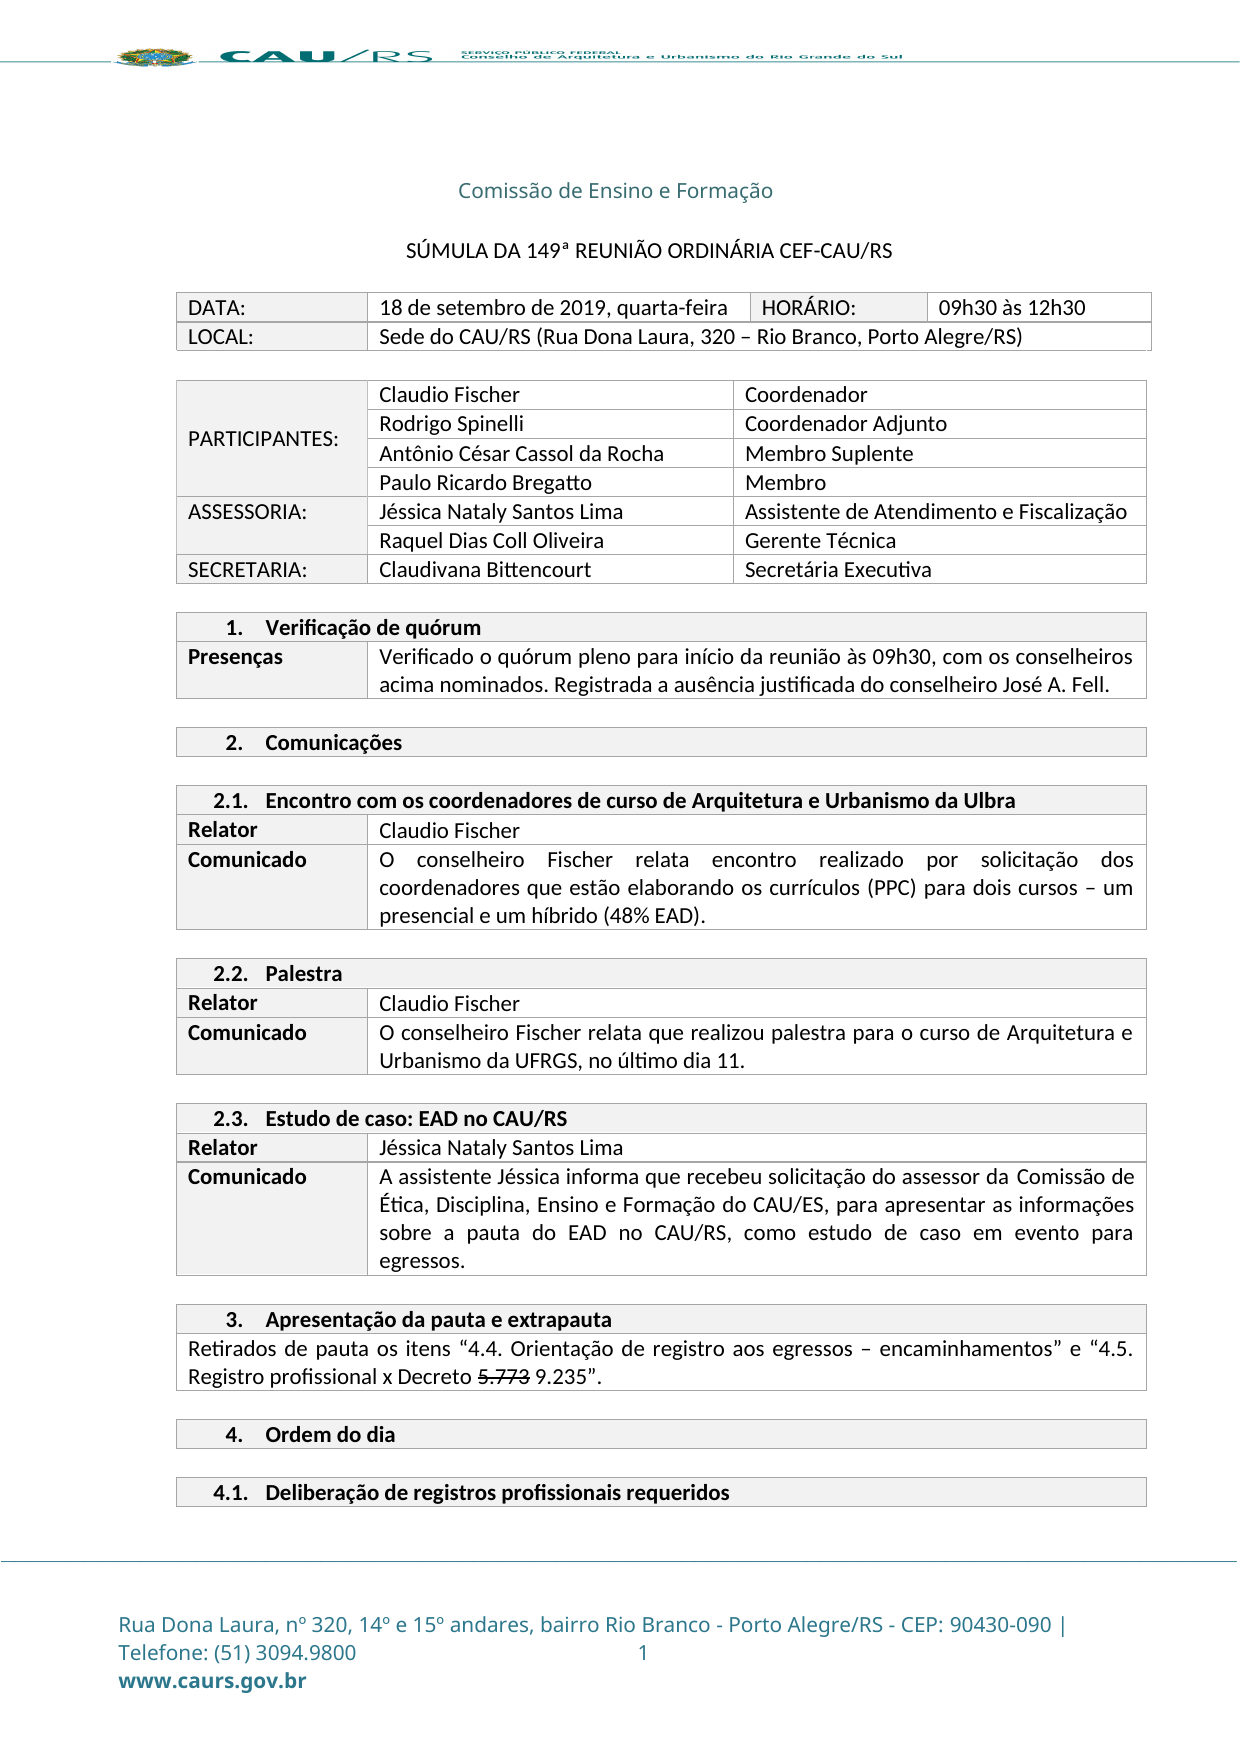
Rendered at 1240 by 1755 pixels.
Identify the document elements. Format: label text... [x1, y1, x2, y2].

table_cell [1147, 844, 1151, 929]
table_cell [1147, 351, 1151, 379]
table_cell [1147, 554, 1151, 583]
table_cell Comunicado [177, 845, 367, 929]
table_cell Jéssica Nataly Santos Lima [368, 1134, 1146, 1161]
table_cell Membro [734, 468, 1146, 496]
table_cell Assistente de Atendimento e Fiscalização [734, 497, 1146, 525]
table_cell Verificação de quórum [177, 613, 1146, 641]
table_cell Relator [177, 1134, 367, 1161]
table_cell Claudio Fischer [368, 815, 1146, 844]
table_cell Comunicado [177, 1018, 367, 1074]
table_cell [1147, 525, 1151, 554]
table_cell Membro Suplente [734, 439, 1146, 467]
table_cell Comunicações [177, 728, 1146, 756]
table_cell Ordem do dia [177, 1420, 1146, 1448]
table_cell Antônio César Cassol da Rocha [368, 439, 733, 467]
table_cell [1147, 1161, 1151, 1274]
table_cell Comunicado [177, 1163, 367, 1274]
table_cell [177, 1449, 368, 1477]
table_cell [368, 1075, 1146, 1103]
table_cell [177, 757, 368, 785]
table_cell PARTICIPANTES: [177, 381, 367, 496]
table_cell Retirados de pauta os itens “4.4. Orientação de registro aos egressos – encaminhamentos” e “4.5. Registro profissional x Decreto 5.773 9.235”. [177, 1334, 1146, 1390]
table_cell Coordenador [734, 381, 1146, 408]
table_cell [1146, 583, 1151, 612]
table_cell [1147, 496, 1151, 525]
table_cell [368, 1276, 1146, 1304]
table_cell [368, 757, 1146, 785]
table_cell Palestra [177, 959, 1146, 987]
text SÚMULA DA 149ª REUNIÃO ORDINÁRIA CEF-CAU/RS [177, 236, 1121, 264]
table_cell [177, 1276, 368, 1304]
table_cell LOCAL: [177, 323, 367, 350]
table_header 09h30 às 12h30 [928, 293, 1151, 321]
table_cell ASSESSORIA: [177, 497, 367, 554]
table_cell [1146, 929, 1151, 958]
table_cell Verificado o quórum pleno para início da reunião às 09h30, com os conselheiros acima nominados. Registrada a ausência justificada do conselheiro José A. Fell. [368, 642, 1146, 698]
table_cell [1147, 814, 1151, 844]
table_cell [1147, 409, 1151, 438]
table_cell [368, 930, 1146, 958]
table_cell Deliberação de registros profissionais requeridos [177, 1478, 1146, 1506]
table_cell [1146, 1390, 1151, 1419]
table_cell O conselheiro Fischer relata que realizou palestra para o curso de Arquitetura e Urbanismo da UFRGS, no último dia 11. [368, 1018, 1146, 1074]
table_cell [1147, 1333, 1151, 1390]
table_cell Jéssica Nataly Santos Lima [368, 497, 733, 525]
table_cell [1147, 438, 1151, 467]
table_cell [177, 584, 1146, 612]
table_cell A assistente Jéssica informa que recebeu solicitação do assessor da Comissão de Ética, Disciplina, Ensino e Formação do CAU/ES, para apresentar as informações sobre a pauta do EAD no CAU/RS, como estudo de caso em evento para egressos. [368, 1163, 1146, 1274]
table_cell Sede do CAU/RS (Rua Dona Laura, 320 – Rio Branco, Porto Alegre/RS) [368, 323, 1151, 350]
table_cell [1146, 1074, 1151, 1103]
table_cell SECRETARIA: [177, 555, 367, 583]
table_cell Secretária Executiva [734, 555, 1146, 583]
table_cell [177, 1391, 368, 1419]
table_cell [1147, 1017, 1151, 1074]
table_header HORÁRIO: [751, 293, 927, 321]
table_header 18 de setembro de 2019, quarta-feira [368, 293, 750, 321]
table_cell Claudivana Bittencourt [368, 555, 733, 583]
table_cell Apresentação da pauta e extrapauta [177, 1305, 1146, 1333]
table_cell [1147, 641, 1151, 698]
table_cell [368, 1449, 1146, 1477]
table_cell [368, 699, 1146, 727]
table_cell Rodrigo Spinelli [368, 410, 733, 438]
table_cell [1147, 380, 1151, 408]
table_cell Paulo Ricardo Bregatto [368, 468, 733, 496]
table_cell [177, 930, 368, 958]
table_cell [1147, 1477, 1151, 1506]
table_cell [1146, 1448, 1151, 1477]
table_cell [1147, 1419, 1151, 1448]
table_cell [1146, 698, 1151, 727]
table_cell Relator [177, 989, 367, 1017]
table_cell [1147, 727, 1151, 756]
table_cell Estudo de caso: EAD no CAU/RS [177, 1104, 1146, 1132]
table_cell [1146, 1275, 1151, 1304]
table_cell [177, 351, 1146, 379]
table_cell [1147, 612, 1151, 641]
table_cell Presenças [177, 642, 367, 698]
table_cell Gerente Técnica [734, 526, 1146, 554]
table_cell [1147, 467, 1151, 496]
table_cell Claudio Fischer [368, 381, 733, 408]
table_cell [1147, 1133, 1151, 1161]
table_cell Relator [177, 815, 367, 844]
table_cell [1146, 756, 1151, 785]
table_cell Raquel Dias Coll Oliveira [368, 526, 733, 554]
table_header DATA: [177, 293, 367, 321]
table_cell O conselheiro Fischer relata encontro realizado por solicitação dos coordenadores que estão elaborando os currículos (PPC) para dois cursos – um presencial e um híbrido (48% EAD). [368, 845, 1146, 929]
table_cell [177, 699, 368, 727]
table_cell [177, 1075, 368, 1103]
table_cell Encontro com os coordenadores de curso de Arquitetura e Urbanismo da Ulbra [177, 786, 1146, 814]
table_cell [1147, 1103, 1151, 1132]
table_cell [1147, 1304, 1151, 1333]
table_cell [1147, 785, 1151, 814]
table_cell Coordenador Adjunto [734, 410, 1146, 438]
table_cell Claudio Fischer [368, 989, 1146, 1017]
table_cell [1147, 958, 1151, 987]
table_cell [1147, 988, 1151, 1017]
table_cell [368, 1391, 1146, 1419]
